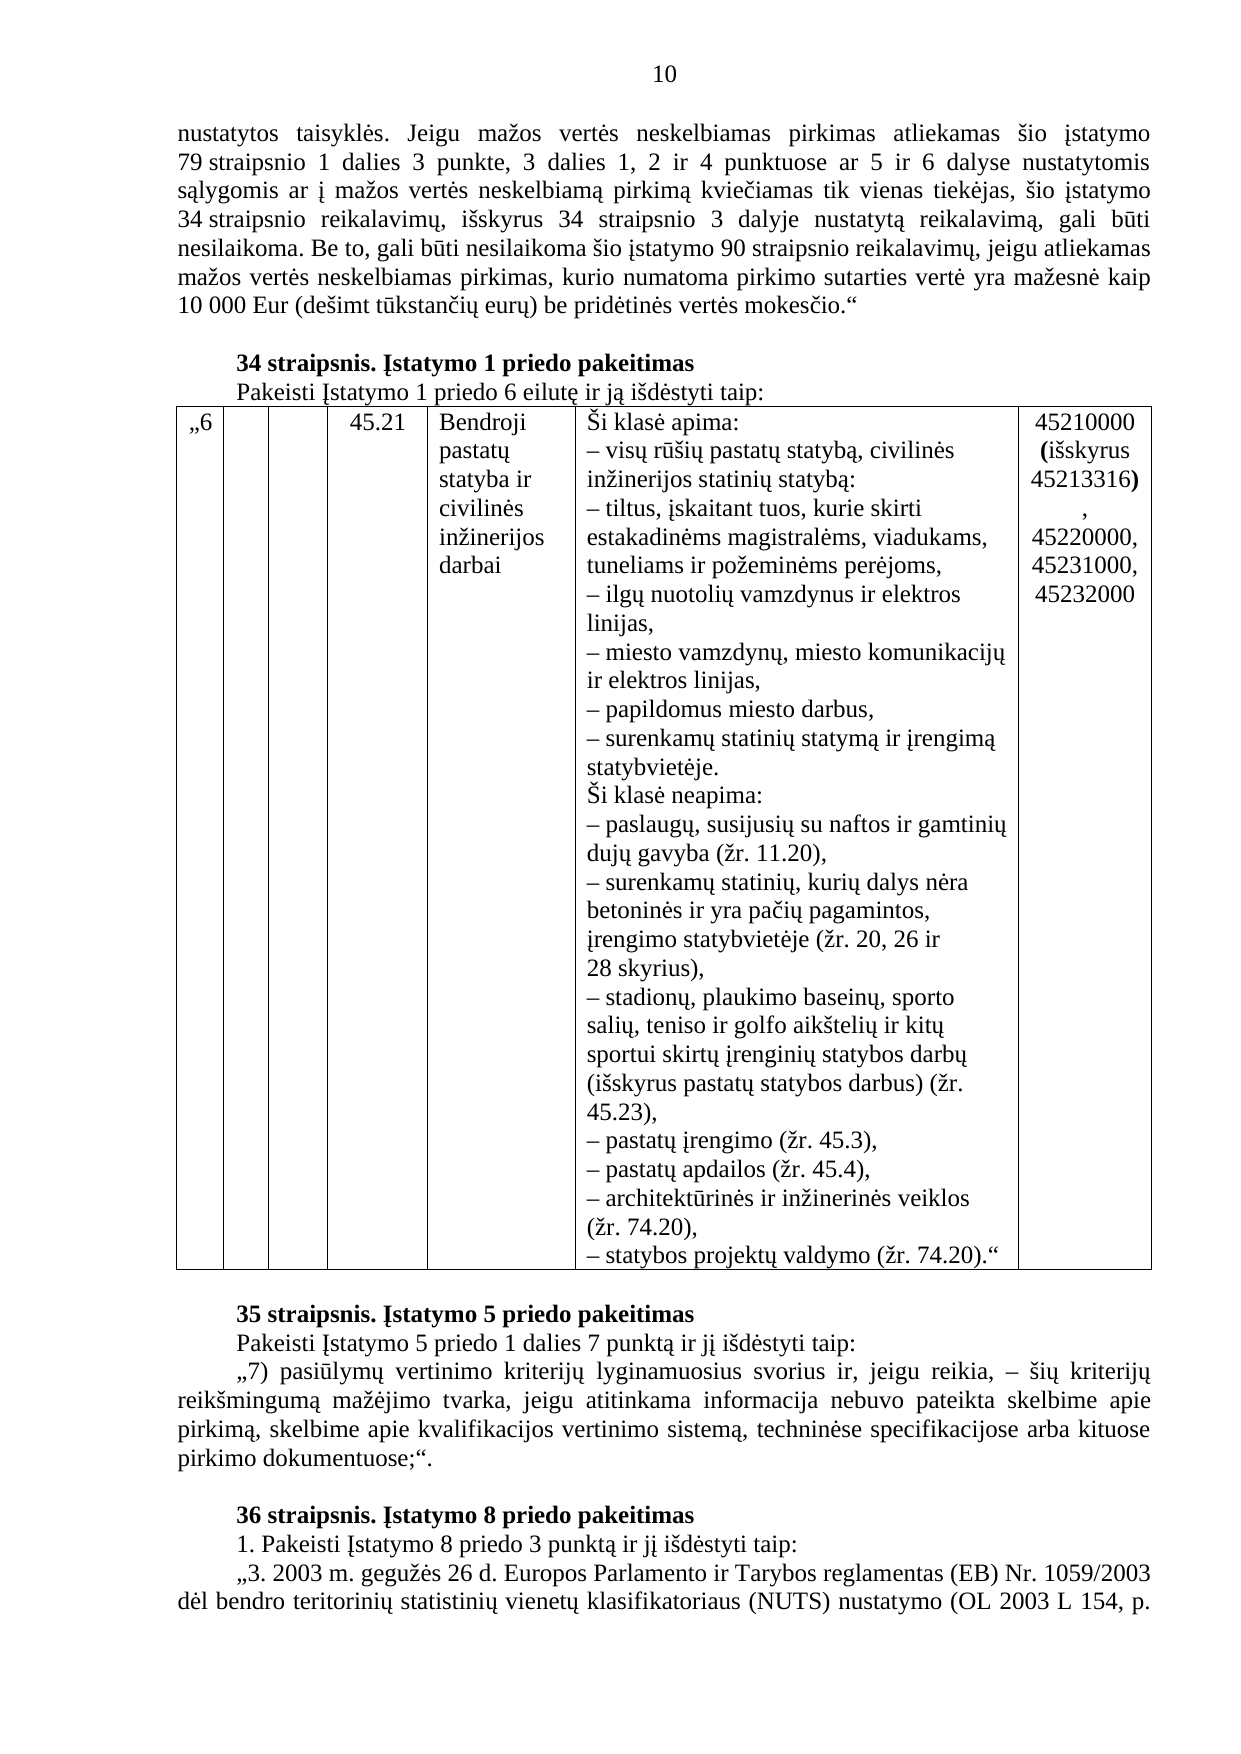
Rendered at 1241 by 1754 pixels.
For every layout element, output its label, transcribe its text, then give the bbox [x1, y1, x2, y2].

text „7) pasiūlymų vertinimo kriterijų lyginamuosius svorius ir, jeigu reikia, – šių kriterijų reikšmingumą mažėjimo tvarka, jeigu atitinkama informacija nebuvo pateikta skelbime apie pirkimą, skelbime apie kvalifikacijos vertinimo sistemą, techninėse specifikacijose arba kituose pirkimo dokumentuose;“. [177, 1356, 1152, 1471]
table_header 45.21 [328, 407, 427, 1269]
table_header [269, 407, 327, 1269]
text 36 straipsnis. Įstatymo 8 priedo pakeitimas [177, 1500, 1152, 1529]
text nustatytos taisyklės. Jeigu mažos vertės neskelbiamas pirkimas atliekamas šio įstatymo 79 straipsnio 1 dalies 3 punkte, 3 dalies 1, 2 ir 4 punktuose ar 5 ir 6 dalyse nustatytomis sąlygomis ar į mažos vertės neskelbiamą pirkimą kviečiamas tik vienas tiekėjas, šio įstatymo 34 straipsnio reikalavimų, išskyrus 34 straipsnio 3 dalyje nustatytą reikalavimą, gali būti nesilaikoma. Be to, gali būti nesilaikoma šio įstatymo 90 straipsnio reikalavimų, jeigu atliekamas mažos vertės neskelbiamas pirkimas, kurio numatoma pirkimo sutarties vertė yra mažesnė kaip 10 000 Eur (dešimt tūkstančių eurų) be pridėtinės vertės mokesčio.“ [177, 118, 1152, 319]
table_header „6 [177, 407, 223, 1269]
table_header 45210000 (išskyrus 45213316), 45220000, 45231000, 45232000 [1019, 407, 1151, 1269]
text Pakeisti Įstatymo 1 priedo 6 eilutę ir ją išdėstyti taip: [177, 377, 1152, 406]
text 35 straipsnis. Įstatymo 5 priedo pakeitimas [177, 1299, 1152, 1328]
text „3. 2003 m. gegužės 26 d. Europos Parlamento ir Tarybos reglamentas (EB) Nr. 1059/2003 dėl bendro teritorinių statistinių vienetų klasifikatoriaus (NUTS) nustatymo (OL 2003 L 154, p. [177, 1558, 1152, 1615]
text 34 straipsnis. Įstatymo 1 priedo pakeitimas [236, 348, 1152, 377]
table_header Bendroji pastatų statyba ir civilinės inžinerijos darbai [428, 407, 575, 1269]
table_header Ši klasė apima: – visų rūšių pastatų statybą, civilinės inžinerijos statinių statybą: – tiltus, įskaitant tuos, kurie skirti estakadinėms magistralėms, viadukams, tuneliams ir požeminėms perėjoms, – ilgų nuotolių vamzdynus ir elektros linijas, – miesto vamzdynų, miesto komunikacijų ir elektros linijas, – papildomus miesto darbus, – surenkamų statinių statymą ir įrengimą statybvietėje. Ši klasė neapima: – paslaugų, susijusių su naftos ir gamtinių dujų gavyba (žr. 11.20), – surenkamų statinių, kurių dalys nėra betoninės ir yra pačių pagamintos, įrengimo statybvietėje (žr. 20, 26 ir 28 skyrius), – stadionų, plaukimo baseinų, sporto salių, teniso ir golfo aikštelių ir kitų sportui skirtų įrenginių statybos darbų (išskyrus pastatų statybos darbus) (žr. 45.23), – pastatų įrengimo (žr. 45.3), – pastatų apdailos (žr. 45.4), – architektūrinės ir inžinerinės veiklos (žr. 74.20), – statybos projektų valdymo (žr. 74.20).“ [576, 407, 1018, 1269]
text 1. Pakeisti Įstatymo 8 priedo 3 punktą ir jį išdėstyti taip: [177, 1529, 1152, 1558]
table_header [224, 407, 268, 1269]
text Pakeisti Įstatymo 5 priedo 1 dalies 7 punktą ir jį išdėstyti taip: [177, 1328, 1152, 1356]
